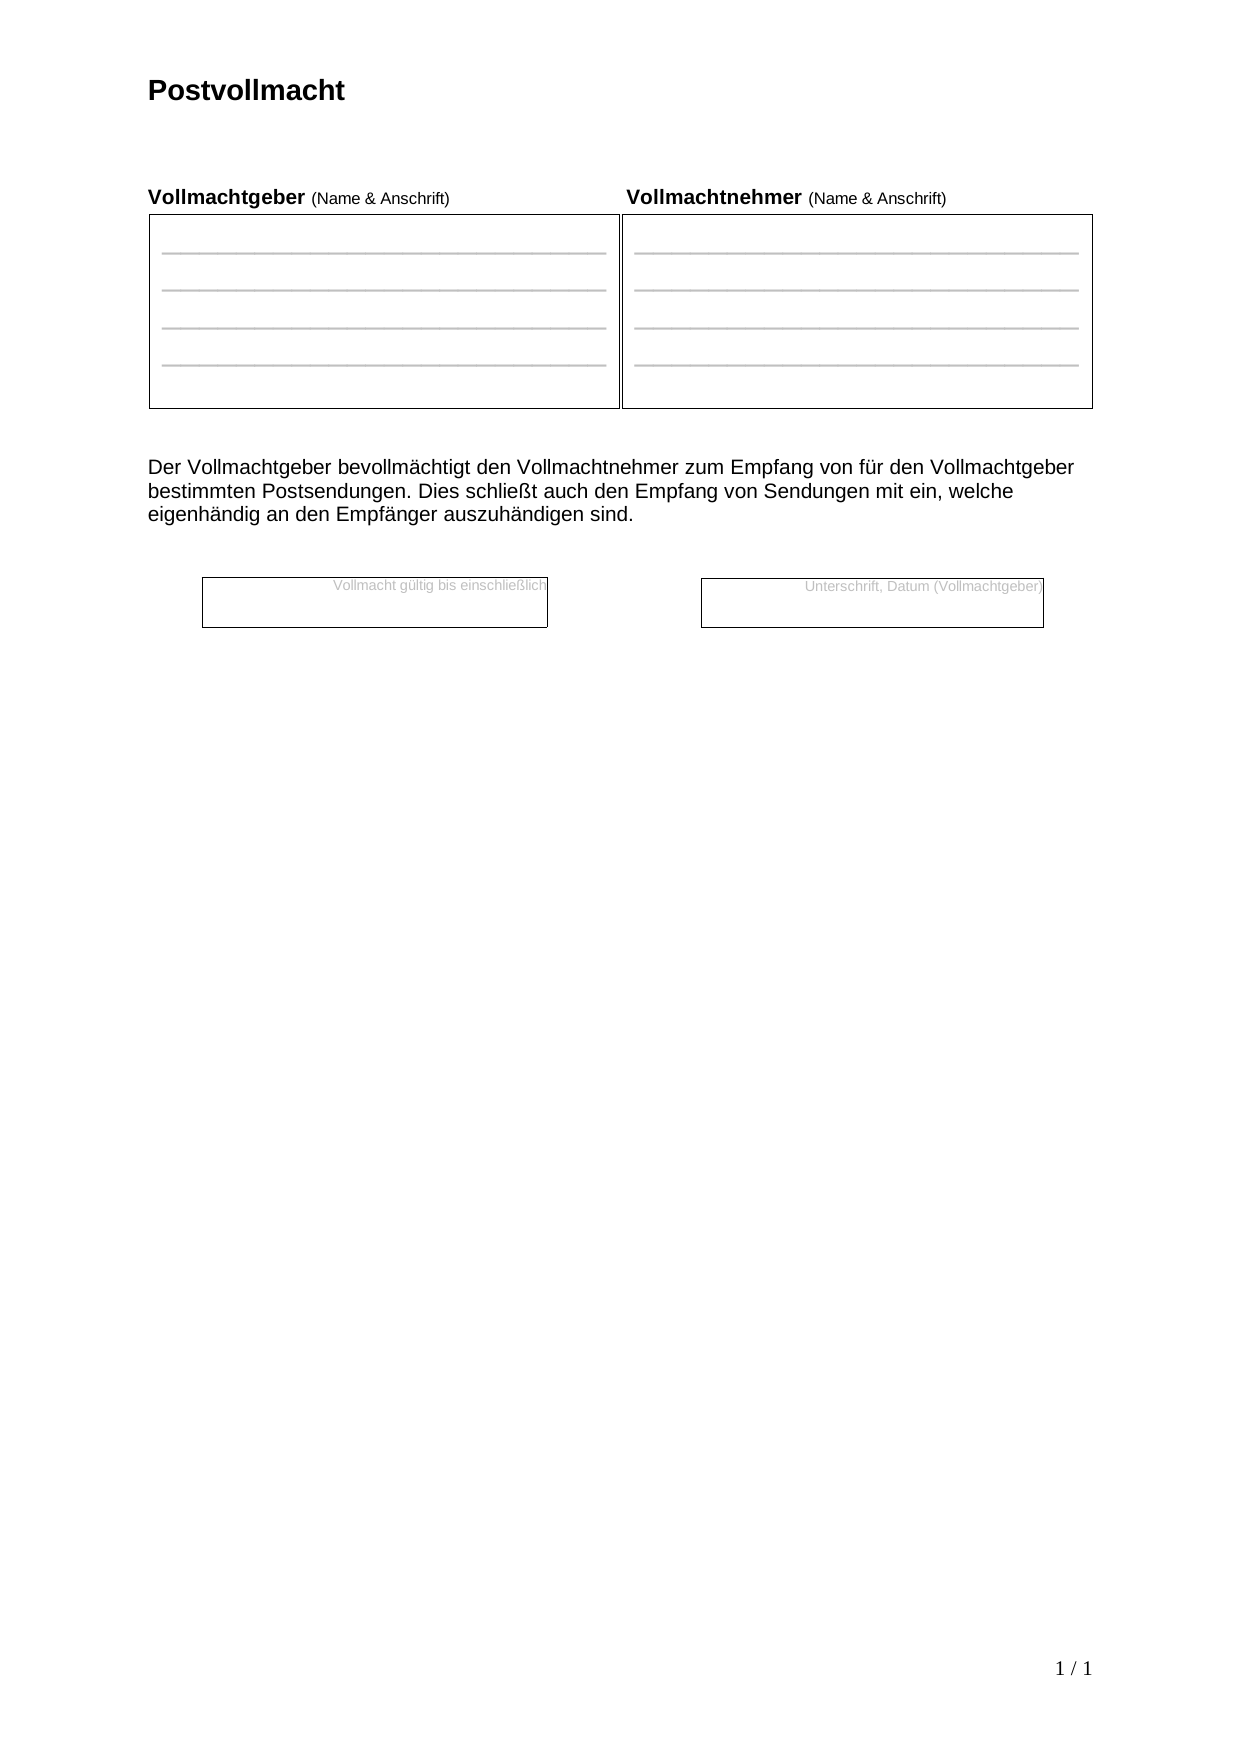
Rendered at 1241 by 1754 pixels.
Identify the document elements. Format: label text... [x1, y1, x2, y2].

table_cell Vollmachtnehmer (Name & Anschrift) [620, 185, 1092, 209]
text Der Vollmachtgeber bevollmächtigt den Vollmachtnehmer zum Empfang von für den Vollmachtgeber bestimmten Postsendungen. Dies schließt auch den Empfang von Sendungen mit ein, welche eigenhändig an den Empfänger auszuhändigen sind. [148, 456, 1092, 526]
table_header [148, 148, 620, 185]
table_cell [623, 215, 1092, 408]
table_header [620, 148, 1092, 185]
table_cell [148, 209, 620, 409]
table_cell [150, 215, 619, 408]
text Vollmacht gültig bis einschließlich [203, 578, 547, 594]
table_cell Vollmachtgeber (Name & Anschrift) [148, 185, 620, 209]
table_cell [620, 209, 1092, 409]
text Unterschrift, Datum (Vollmachtgeber) [702, 579, 1043, 594]
